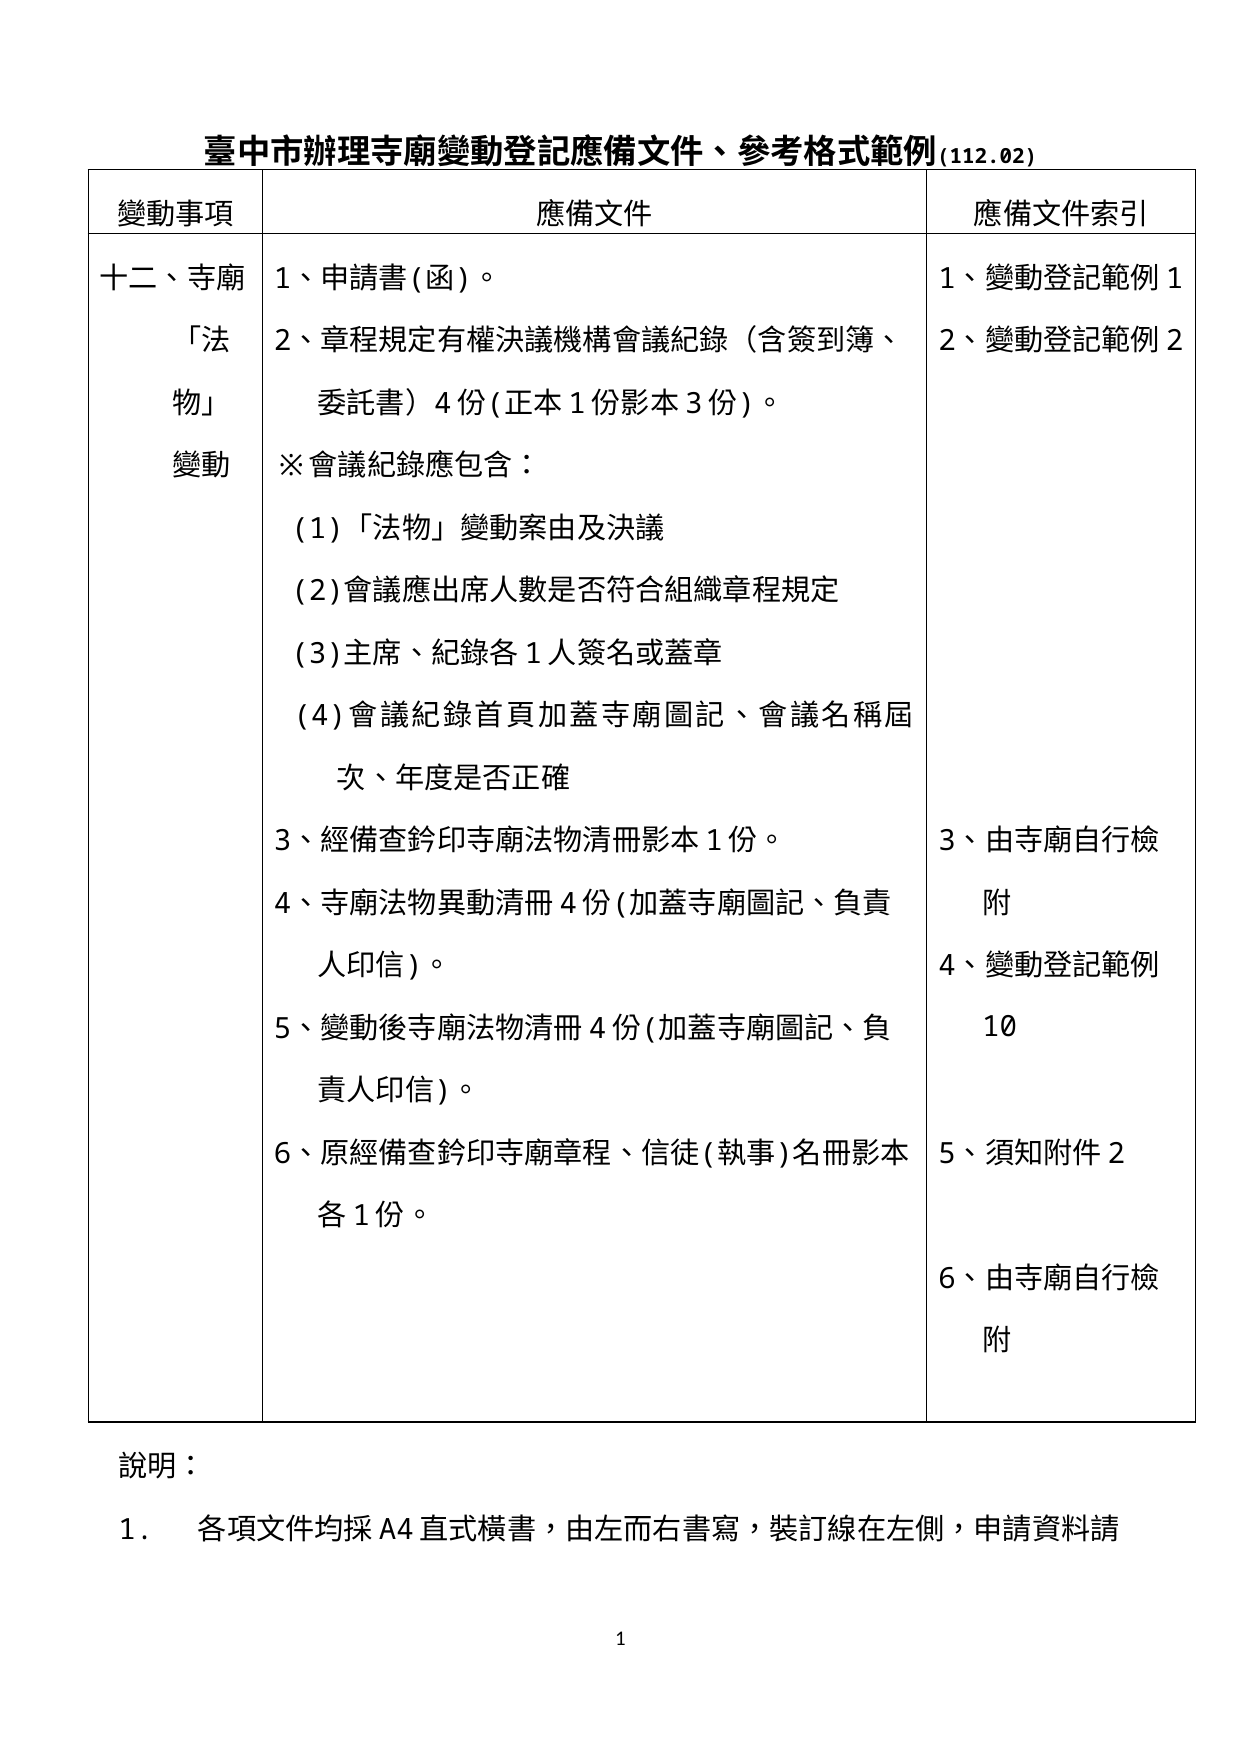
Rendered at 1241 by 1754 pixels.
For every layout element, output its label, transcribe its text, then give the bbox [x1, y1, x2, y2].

table_header 應備文件 [263, 170, 926, 233]
text 1. 各項文件均採A4直式橫書，由左而右書寫，裝訂線在左側，申請資料請 [118, 1485, 1122, 1547]
text 臺中市辦理寺廟變動登記應備文件、參考格式範例(112.02) [118, 107, 1122, 169]
table_cell 1、變動登記範例1 2、變動登記範例2 3、由寺廟自行檢附 4、變動登記範例10 5、須知附件2 6、由寺廟自行檢附 [927, 234, 1195, 1421]
text 說明： [118, 1423, 1122, 1485]
table_cell 十二、寺廟「法物」變動 [89, 234, 262, 1421]
table_header 應備文件索引 [927, 170, 1195, 233]
table_cell 1、申請書(函)。 2、章程規定有權決議機構會議紀錄（含簽到簿、委託書）4份(正本1份影本3份)。 ※會議紀錄應包含： (1)「法物」變動案由及決議 (2)會議應出席人數是否符合組織章程規定 (3)主席、紀錄各1人簽名或蓋章 (4)會議紀錄首頁加蓋寺廟圖記、會議名稱屆次、年度是否正確 3、經備查鈐印寺廟法物清冊影本1份。 4、寺廟法物異動清冊4份(加蓋寺廟圖記、負責人印信)。 5、變動後寺廟法物清冊4份(加蓋寺廟圖記、負責人印信)。 6、原經備查鈐印寺廟章程、信徒(執事)名冊影本各1份。 [263, 234, 926, 1421]
table_header 變動事項 [89, 170, 262, 233]
